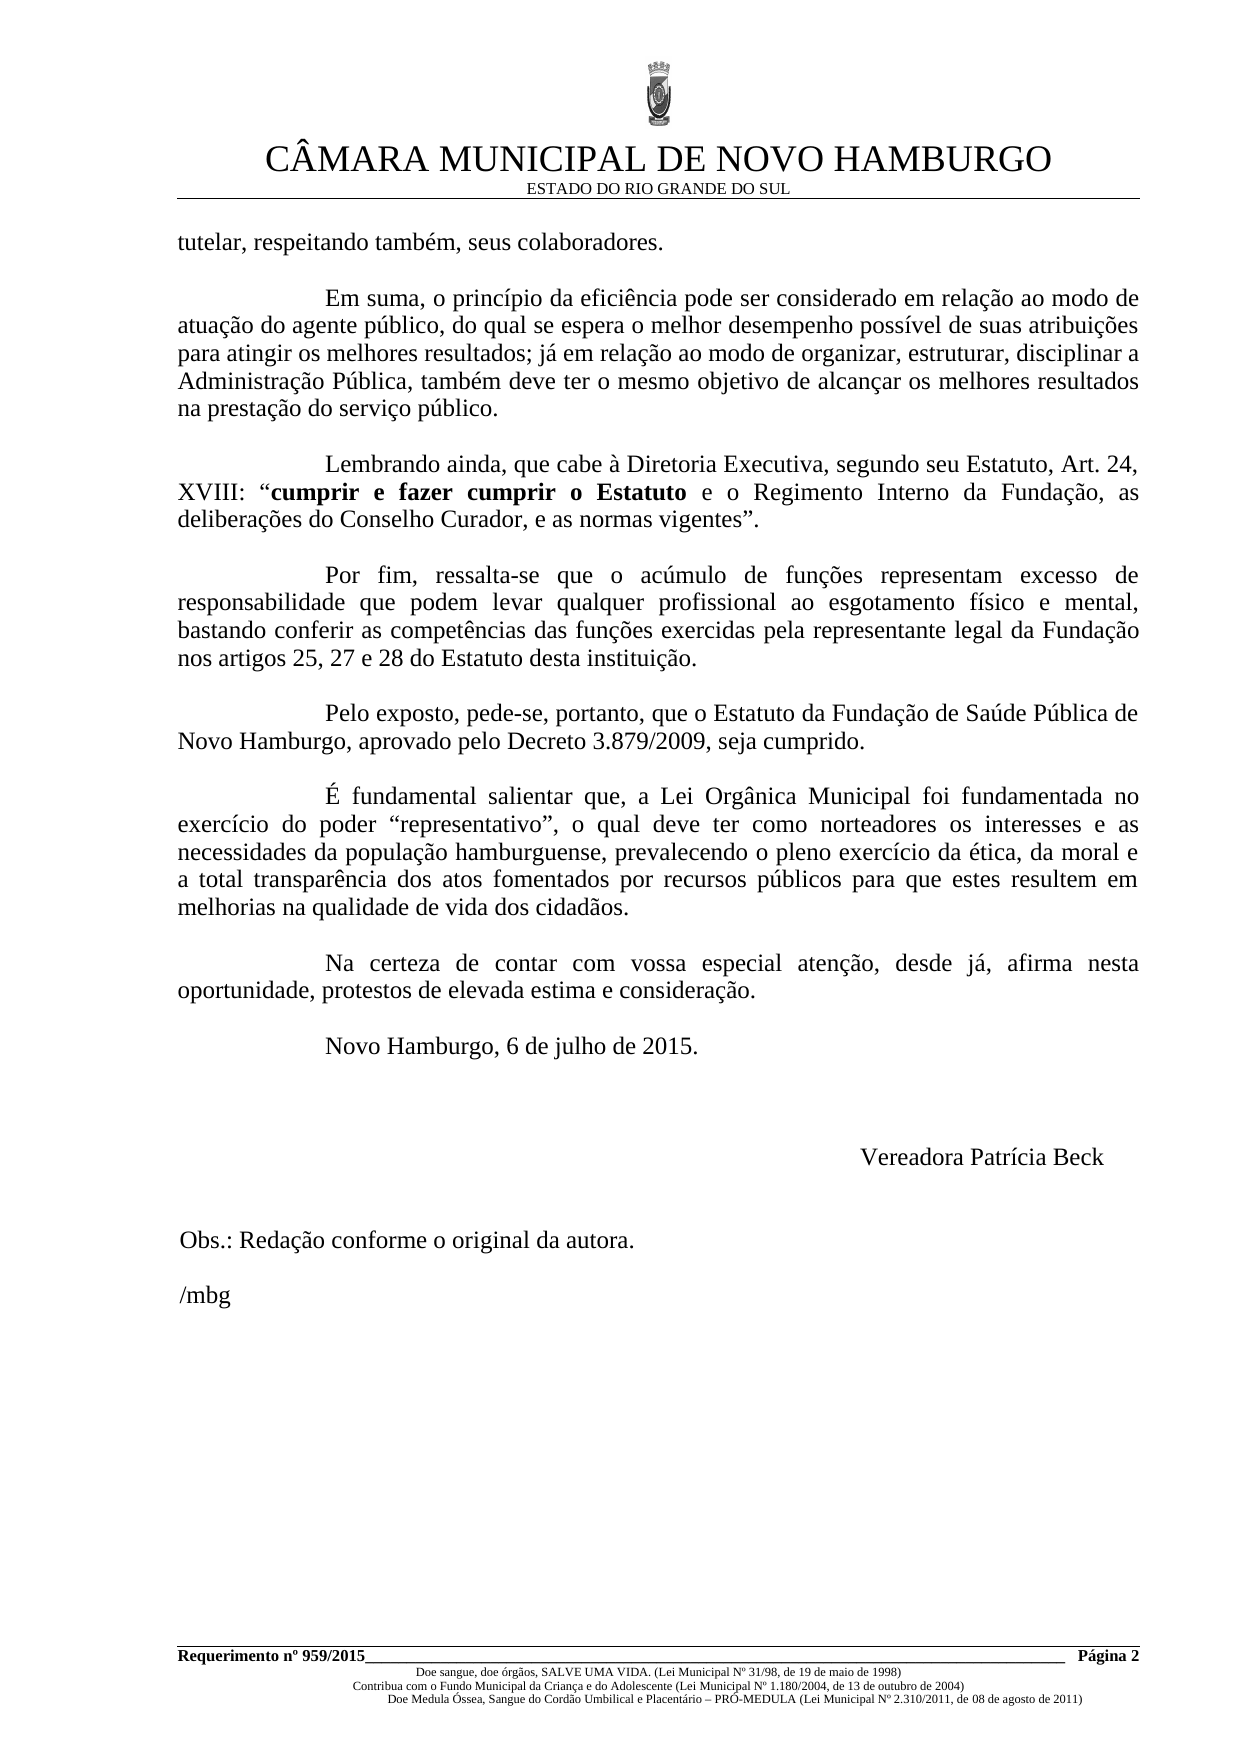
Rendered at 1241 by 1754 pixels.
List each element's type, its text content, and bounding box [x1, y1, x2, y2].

text Na certeza de contar com vossa especial atenção, desde já, afirma nesta oportunidade, protestos de elevada estima e consideração. [177, 949, 1140, 1004]
text Obs.: Redação conforme o original da autora. [179, 1226, 1140, 1253]
text Em suma, o princípio da eficiência pode ser considerado em relação ao modo de atuação do agente público, do qual se espera o melhor desempenho possível de suas atribuições para atingir os melhores resultados; já em relação ao modo de organizar, estruturar, disciplinar a Administração Pública, também deve ter o mesmo objetivo de alcançar os melhores resultados na prestação do serviço público. [177, 284, 1140, 422]
text Novo Hamburgo, 6 de julho de 2015. [177, 1032, 1140, 1059]
text Pelo exposto, pede-se, portanto, que o Estatuto da Fundação de Saúde Pública de Novo Hamburgo, aprovado pelo Decreto 3.879/2009, seja cumprido. [177, 699, 1140, 755]
text tutelar, respeitando também, seus colaboradores. [177, 228, 1140, 256]
text Por fim, ressalta-se que o acúmulo de funções representam excesso de responsabilidade que podem levar qualquer profissional ao esgotamento físico e mental, bastando conferir as competências das funções exercidas pela representante legal da Fundação nos artigos 25, 27 e 28 do Estatuto desta instituição. [177, 561, 1140, 672]
text Vereadora Patrícia Beck [768, 1143, 1140, 1170]
text Lembrando ainda, que cabe à Diretoria Executiva, segundo seu Estatuto, Art. 24, XVIII: “cumprir e fazer cumprir o Estatuto e o Regimento Interno da Fundação, as deliberações do Conselho Curador, e as normas vigentes”. [177, 450, 1140, 533]
text /mbg [179, 1281, 1140, 1309]
text É fundamental salientar que, a Lei Orgânica Municipal foi fundamentada no exercício do poder “representativo”, o qual deve ter como norteadores os interesses e as necessidades da população hamburguense, prevalecendo o pleno exercício da ética, da moral e a total transparência dos atos fomentados por recursos públicos para que estes resultem em melhorias na qualidade de vida dos cidadãos. [177, 782, 1140, 921]
